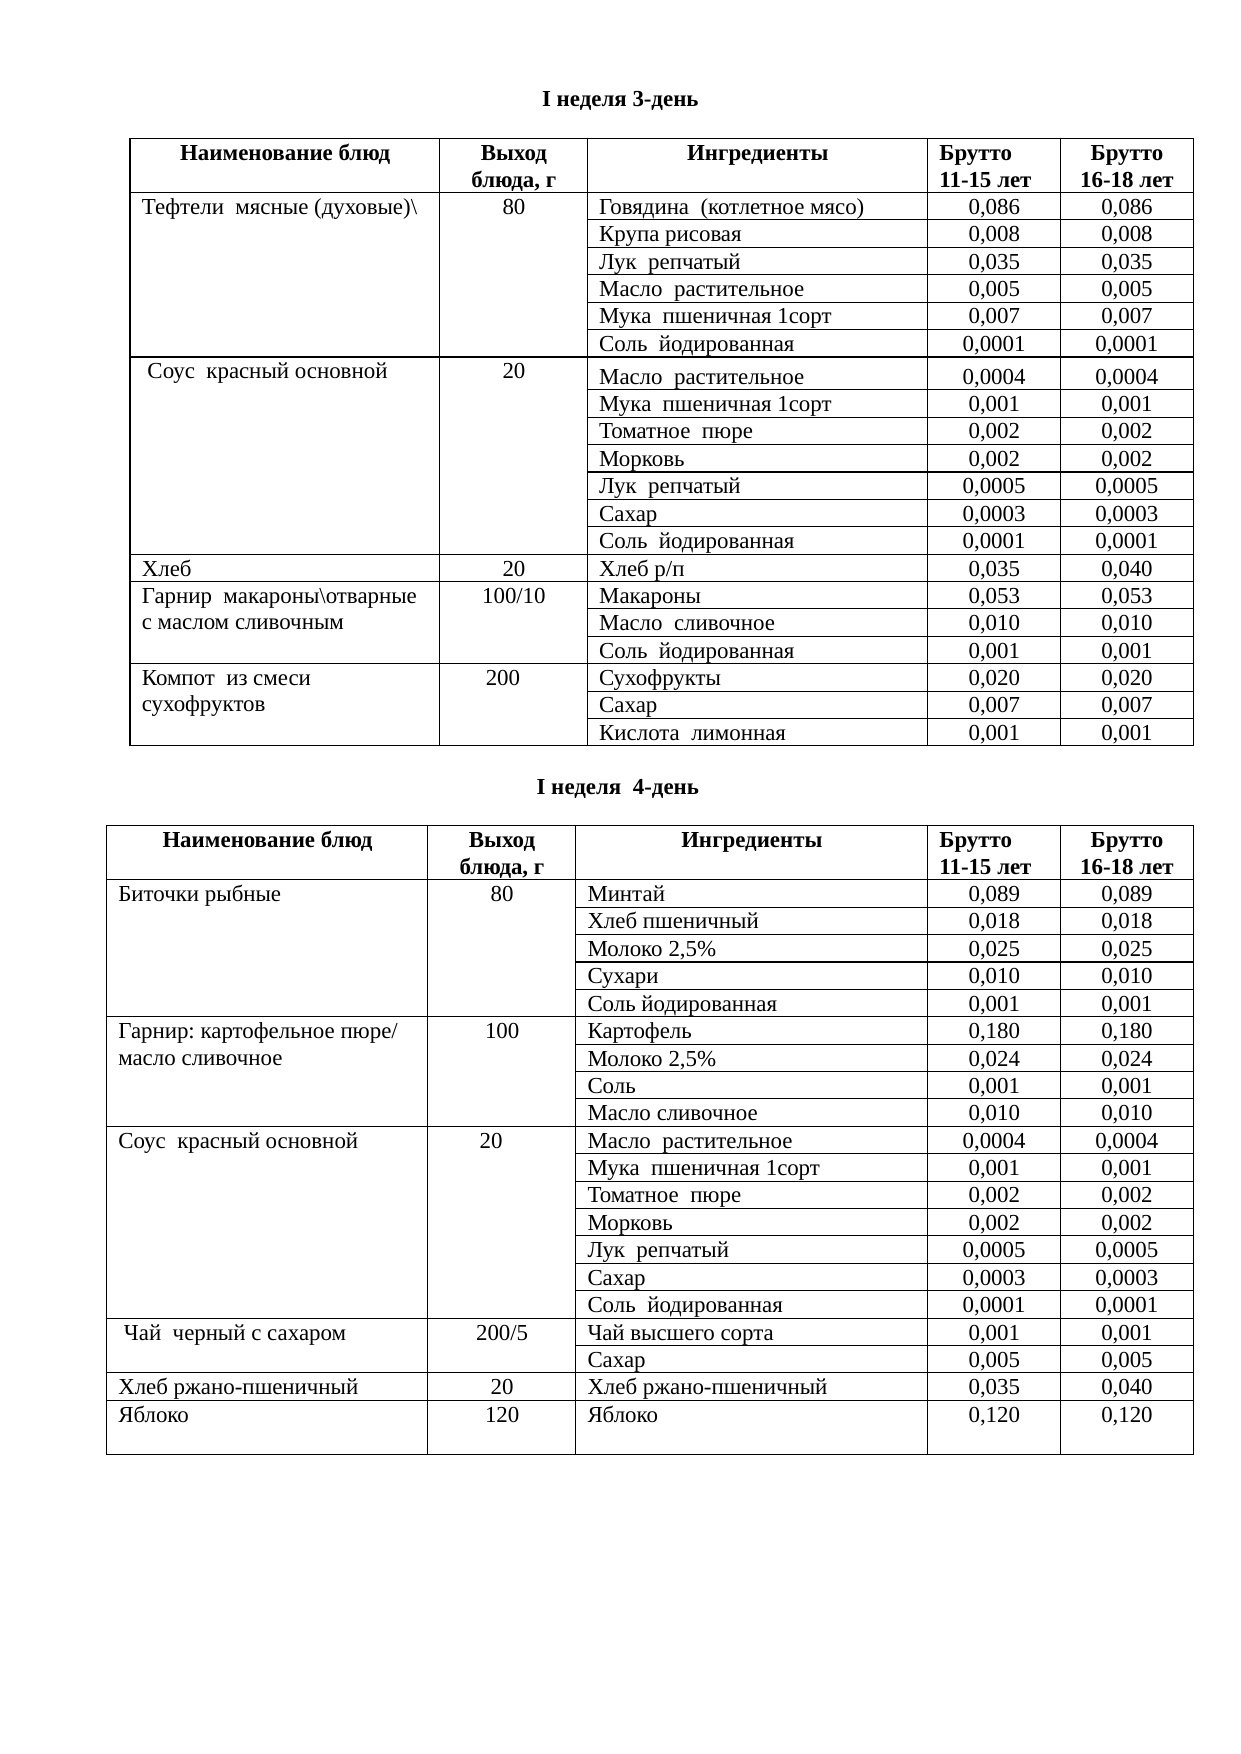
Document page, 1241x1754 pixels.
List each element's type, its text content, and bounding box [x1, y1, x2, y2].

table_cell Макароны [588, 582, 927, 608]
table_header Брутто 16-18 лет [1061, 826, 1193, 879]
table_cell 100 [428, 1017, 575, 1126]
table_cell 0,0003 [1061, 500, 1193, 526]
table_cell 0,010 [1061, 1099, 1193, 1126]
table_cell Хлеб ржано-пшеничный [107, 1373, 427, 1400]
table_cell 0,010 [928, 963, 1060, 989]
table_cell 0,053 [928, 582, 1060, 608]
table_cell 0,086 [928, 193, 1060, 219]
table_cell 0,0001 [928, 330, 1060, 356]
table_cell Хлеб пшеничный [576, 908, 927, 934]
table_cell 0,0001 [928, 1291, 1060, 1317]
table_cell 0,120 [1061, 1401, 1193, 1453]
table_cell 0,005 [1061, 1346, 1193, 1372]
table_cell 0,035 [1061, 248, 1193, 274]
table_cell [1194, 1071, 1240, 1098]
table_cell 100/10 [440, 582, 587, 663]
table_cell 80 [440, 193, 587, 356]
table_cell [1194, 1263, 1240, 1290]
table_header Брутто 11-15 лет [928, 139, 1060, 192]
table_cell 200 [440, 664, 587, 745]
table_cell 20 [440, 358, 587, 553]
table_cell 0,008 [928, 220, 1060, 247]
table_cell Молоко 2,5% [576, 1045, 927, 1071]
table_cell 200/5 [428, 1319, 575, 1372]
table_cell 0,001 [1061, 1319, 1193, 1345]
table_cell Масло растительное [576, 1127, 927, 1153]
table_cell 0,0005 [1061, 1236, 1193, 1263]
table_cell 0,002 [1061, 1182, 1193, 1208]
table_cell [1194, 1290, 1240, 1317]
table_cell 0,120 [928, 1401, 1060, 1453]
table_cell Яблоко [576, 1401, 927, 1453]
table_cell 0,001 [928, 1072, 1060, 1098]
table_cell 20 [428, 1373, 575, 1400]
table_cell 0,002 [928, 418, 1060, 444]
table_cell [1194, 934, 1240, 961]
table_cell 0,001 [1061, 390, 1193, 417]
table_cell Масло растительное [588, 358, 927, 389]
table_cell [1194, 879, 1240, 907]
table_cell [1194, 1235, 1240, 1263]
table_cell [1194, 1400, 1240, 1453]
table_cell Лук репчатый [576, 1236, 927, 1263]
table_cell Лук репчатый [588, 248, 927, 274]
table_header Брутто 11-15 лет [928, 826, 1060, 879]
table_cell Говядина (котлетное мясо) [588, 193, 927, 219]
table_cell Компот из смеси сухофруктов [131, 664, 439, 745]
table_cell 0,0003 [928, 500, 1060, 526]
table_cell 0,005 [928, 275, 1060, 302]
table_header Выход блюда, г [440, 139, 587, 192]
table_cell Минтай [576, 880, 927, 907]
table_header Выход блюда, г [428, 826, 575, 879]
table_cell 0,025 [928, 935, 1060, 961]
table_cell [1194, 1153, 1240, 1181]
table_cell 0,002 [928, 1209, 1060, 1235]
table_cell Морковь [576, 1209, 927, 1235]
table_cell 0,020 [1061, 664, 1193, 691]
table_cell 0,010 [928, 1099, 1060, 1126]
table_cell Мука пшеничная 1сорт [588, 303, 927, 329]
table_cell Биточки рыбные [107, 880, 427, 1016]
table_cell 0,0004 [1061, 1127, 1193, 1153]
table_cell 0,035 [928, 555, 1060, 581]
table_cell 0,0004 [928, 358, 1060, 389]
table_cell Томатное пюре [576, 1182, 927, 1208]
table_cell [1194, 1126, 1240, 1153]
table_cell Мука пшеничная 1сорт [588, 390, 927, 417]
table_cell Гарнир макароны\отварные с маслом сливочным [131, 582, 439, 663]
table_cell Соус красный основной [107, 1127, 427, 1317]
table_cell Кислота лимонная [588, 719, 927, 745]
table_cell 0,005 [928, 1346, 1060, 1372]
table_header [1194, 825, 1240, 879]
table_cell Морковь [588, 445, 927, 471]
table_cell 0,0005 [928, 473, 1060, 499]
table_cell 0,089 [1061, 880, 1193, 907]
table_header Ингредиенты [576, 826, 927, 879]
table_cell Чай высшего сорта [576, 1319, 927, 1345]
table_cell 0,001 [1061, 1072, 1193, 1098]
table_cell 0,001 [928, 637, 1060, 663]
table_cell 0,0004 [1061, 358, 1193, 389]
table_cell Соус красный основной [131, 358, 439, 553]
table_cell Сахар [588, 692, 927, 718]
table_cell 0,086 [1061, 193, 1193, 219]
table_cell [1194, 1318, 1240, 1345]
table_cell [1194, 1098, 1240, 1126]
table_cell 0,0003 [928, 1264, 1060, 1290]
table_cell 0,001 [928, 719, 1060, 745]
table_cell Яблоко [107, 1401, 427, 1453]
table_cell 0,002 [928, 1182, 1060, 1208]
table_cell 0,0003 [1061, 1264, 1193, 1290]
table_cell 0,001 [928, 1319, 1060, 1345]
table_cell [1194, 1181, 1240, 1208]
table_cell 0,0005 [1061, 473, 1193, 499]
table_cell 0,010 [1061, 609, 1193, 636]
table_cell 0,020 [928, 664, 1060, 691]
table_cell Масло сливочное [588, 609, 927, 636]
table_cell Тефтели мясные (духовые)\ [131, 193, 439, 356]
table_cell Соль йодированная [588, 637, 927, 663]
table_cell 0,053 [1061, 582, 1193, 608]
table_cell Хлеб ржано-пшеничный [576, 1373, 927, 1400]
table_cell 0,0004 [928, 1127, 1060, 1153]
table_cell 0,005 [1061, 275, 1193, 302]
table_cell Томатное пюре [588, 418, 927, 444]
table_cell [1194, 1345, 1240, 1372]
table_cell Масло растительное [588, 275, 927, 302]
table_cell 0,089 [928, 880, 1060, 907]
table_cell 0,007 [1061, 692, 1193, 718]
table_cell Хлеб [131, 555, 439, 581]
table_cell Сухари [576, 963, 927, 989]
table_cell 0,010 [1061, 963, 1193, 989]
table_cell [1194, 989, 1240, 1016]
table_cell Соль [576, 1072, 927, 1098]
table_cell 0,002 [928, 445, 1060, 471]
table_cell 0,001 [928, 990, 1060, 1016]
table_cell Мука пшеничная 1сорт [576, 1154, 927, 1181]
table_cell 0,001 [928, 1154, 1060, 1181]
table_cell [1194, 1016, 1240, 1043]
table_cell 0,025 [1061, 935, 1193, 961]
table_cell Сахар [576, 1264, 927, 1290]
table_cell Хлеб р/п [588, 555, 927, 581]
table_cell Соль йодированная [588, 527, 927, 553]
table_cell [1194, 1044, 1240, 1071]
table_cell 0,180 [1061, 1017, 1193, 1043]
table_cell Сахар [576, 1346, 927, 1372]
table_cell 0,024 [928, 1045, 1060, 1071]
table_cell 0,0001 [1061, 330, 1193, 356]
table_cell 0,035 [928, 1373, 1060, 1400]
table_cell 0,0001 [1061, 1291, 1193, 1317]
table_cell Соль йодированная [576, 1291, 927, 1317]
table_cell Молоко 2,5% [576, 935, 927, 961]
table_cell 0,040 [1061, 555, 1193, 581]
table_cell 0,0001 [1061, 527, 1193, 553]
table_cell [1194, 961, 1240, 989]
table_cell Соль йодированная [576, 990, 927, 1016]
table_cell 0,024 [1061, 1045, 1193, 1071]
text I неделя 3-день [118, 86, 1122, 112]
table_header Ингредиенты [588, 139, 927, 192]
table_cell 0,0001 [928, 527, 1060, 553]
table_cell Соль йодированная [588, 330, 927, 356]
table_cell 0,035 [928, 248, 1060, 274]
table_cell 0,002 [1061, 445, 1193, 471]
table_cell 0,001 [1061, 719, 1193, 745]
table_cell 80 [428, 880, 575, 1016]
table_cell [1194, 907, 1240, 934]
table_cell Сухофрукты [588, 664, 927, 691]
table_cell [1194, 1208, 1240, 1235]
table_cell Картофель [576, 1017, 927, 1043]
table_cell 0,007 [928, 692, 1060, 718]
table_cell 0,007 [1061, 303, 1193, 329]
table_cell Гарнир: картофельное пюре/ масло сливочное [107, 1017, 427, 1126]
table_header Наименование блюд [131, 139, 439, 192]
table_cell Масло сливочное [576, 1099, 927, 1126]
table_cell 0,018 [928, 908, 1060, 934]
table_cell 0,002 [1061, 418, 1193, 444]
table_cell Чай черный с сахаром [107, 1319, 427, 1372]
table_cell [1194, 1372, 1240, 1400]
text I неделя 4-день [118, 773, 1122, 799]
table_cell 120 [428, 1401, 575, 1453]
table_cell 0,0005 [928, 1236, 1060, 1263]
table_cell 20 [440, 555, 587, 581]
table_cell 0,180 [928, 1017, 1060, 1043]
table_cell 0,001 [1061, 1154, 1193, 1181]
table_cell 20 [428, 1127, 575, 1317]
table_cell 0,002 [1061, 1209, 1193, 1235]
table_cell Лук репчатый [588, 473, 927, 499]
table_cell Сахар [588, 500, 927, 526]
table_cell 0,001 [1061, 990, 1193, 1016]
table_cell Крупа рисовая [588, 220, 927, 247]
table_cell 0,007 [928, 303, 1060, 329]
table_cell 0,040 [1061, 1373, 1193, 1400]
table_cell 0,001 [1061, 637, 1193, 663]
table_cell 0,001 [928, 390, 1060, 417]
table_cell 0,010 [928, 609, 1060, 636]
table_header Брутто 16-18 лет [1061, 139, 1193, 192]
table_header Наименование блюд [107, 826, 427, 879]
table_cell 0,018 [1061, 908, 1193, 934]
table_cell 0,008 [1061, 220, 1193, 247]
